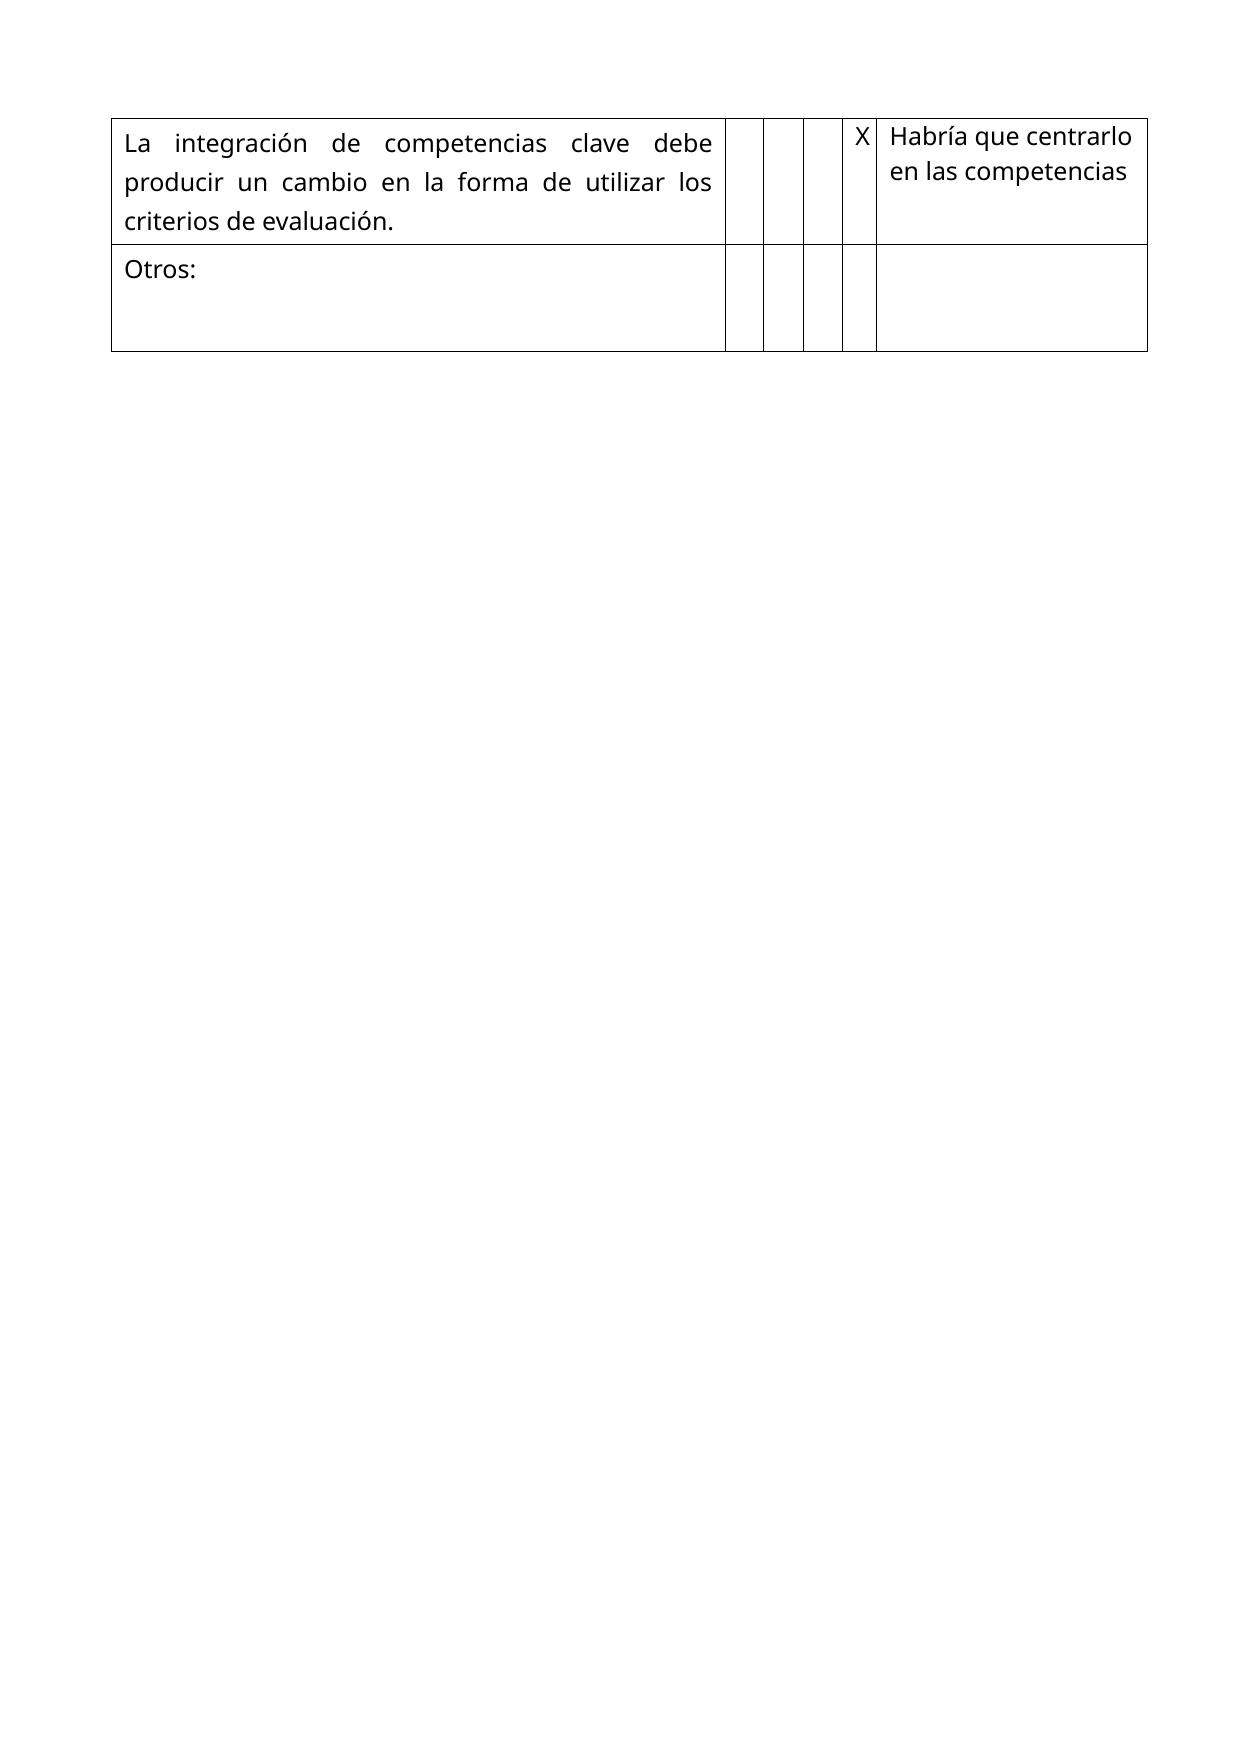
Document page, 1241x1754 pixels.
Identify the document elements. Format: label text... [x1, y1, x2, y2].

table_cell X [843, 119, 876, 244]
table_cell Habría que centrarlo en las competencias [877, 119, 1147, 244]
table_cell [726, 245, 763, 351]
table_cell [843, 245, 876, 351]
table_cell [764, 245, 803, 351]
table_cell [804, 119, 842, 244]
table_cell [764, 119, 803, 244]
table_cell Otros: [112, 245, 725, 351]
table_cell [877, 245, 1147, 351]
table_cell La integración de competencias clave debe producir un cambio en la forma de utilizar los criterios de evaluación. [112, 119, 725, 244]
table_cell [726, 119, 763, 244]
table_cell [804, 245, 842, 351]
